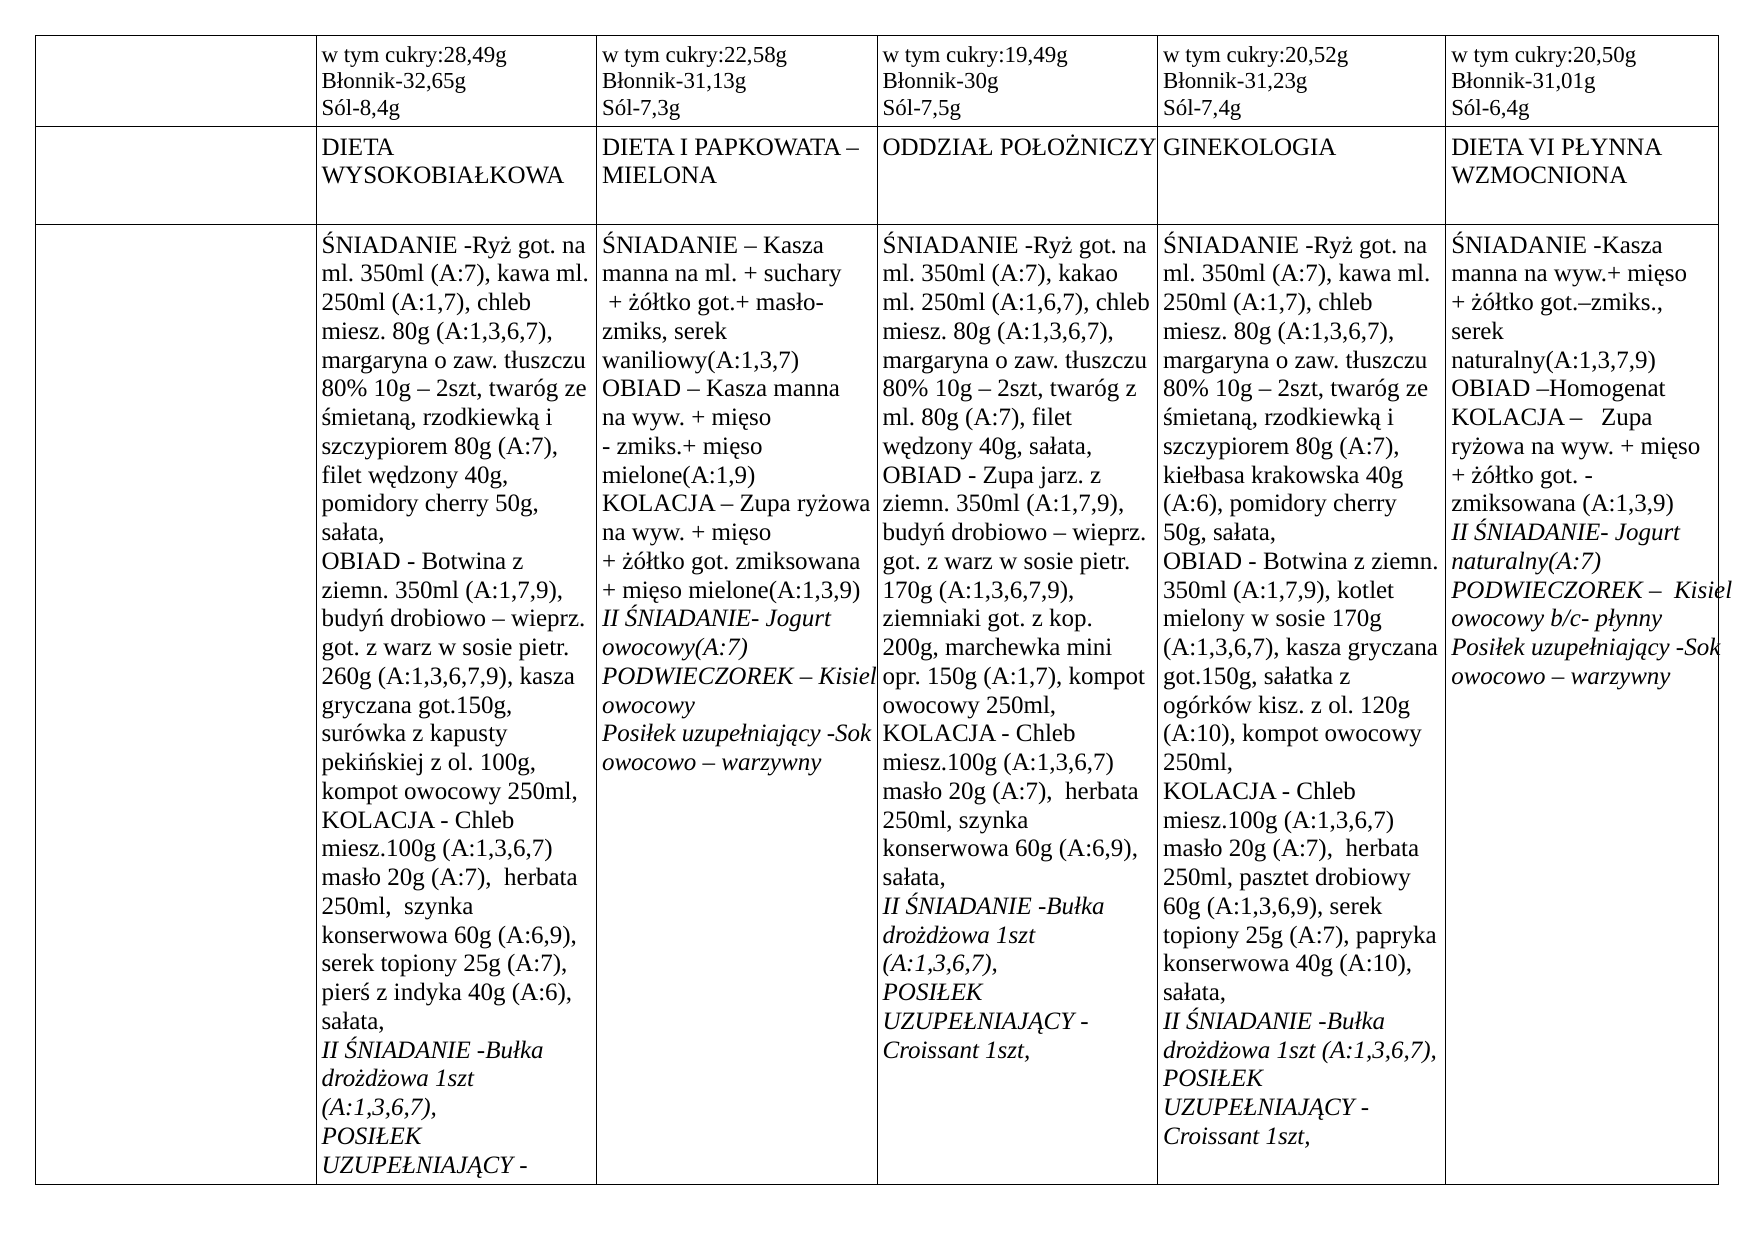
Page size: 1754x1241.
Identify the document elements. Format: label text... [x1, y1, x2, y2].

table_cell w tym cukry:20,52g Błonnik-31,23g Sól-7,4g [1158, 36, 1445, 126]
table_cell ŚNIADANIE -Ryż got. na ml. 350ml (A:7), kawa ml. 250ml (A:1,7), chleb miesz. 80g (A:1,3,6,7), margaryna o zaw. tłuszczu 80% 10g – 2szt, twaróg ze śmietaną, rzodkiewką i szczypiorem 80g (A:7), filet wędzony 40g, pomidory cherry 50g, sałata, OBIAD - Botwina z ziemn. 350ml (A:1,7,9), budyń drobiowo – wieprz. got. z warz w sosie pietr. 260g (A:1,3,6,7,9), kasza gryczana got.150g, surówka z kapusty pekińskiej z ol. 100g, kompot owocowy 250ml, KOLACJA - Chleb miesz.100g (A:1,3,6,7) masło 20g (A:7), herbata 250ml, szynka konserwowa 60g (A:6,9), serek topiony 25g (A:7), pierś z indyka 40g (A:6), sałata, II ŚNIADANIE -Bułka drożdżowa 1szt (A:1,3,6,7), POSIŁEK UZUPEŁNIAJĄCY [317, 225, 596, 1184]
table_cell ŚNIADANIE -Ryż got. na ml. 350ml (A:7), kawa ml. 250ml (A:1,7), chleb miesz. 80g (A:1,3,6,7), margaryna o zaw. tłuszczu 80% 10g – 2szt, twaróg ze śmietaną, rzodkiewką i szczypiorem 80g (A:7), kiełbasa krakowska 40g (A:6), pomidory cherry 50g, sałata, OBIAD - Botwina z ziemn. 350ml (A:1,7,9), kotlet mielony w sosie 170g (A:1,3,6,7), kasza gryczana got.150g, sałatka z ogórków kisz. z ol. 120g (A:10), kompot owocowy 250ml, KOLACJA - Chleb miesz.100g (A:1,3,6,7) masło 20g (A:7), herbata 250ml, pasztet drobiowy 60g (A:1,3,6,9), serek topiony 25g (A:7), papryka konserwowa 40g (A:10), sałata, II ŚNIADANIE -Bułka drożdżowa 1szt (A:1,3,6,7), POSIŁEK UZUPEŁNIAJĄCY - Croissant 1szt, [1158, 225, 1445, 1184]
table_cell DIETA VI PŁYNNA WZMOCNIONA [1446, 127, 1718, 224]
table_cell [36, 225, 316, 1184]
table_cell ODDZIAŁ POŁOŻNICZY [878, 127, 1157, 224]
table_cell w tym cukry:28,49g Błonnik-32,65g Sól-8,4g [317, 36, 596, 126]
table_cell ŚNIADANIE -Kasza manna na wyw.+ mięso + żółtko got.–zmiks., serek naturalny(A:1,3,7,9) OBIAD –Homogenat KOLACJA – Zupa ryżowa na wyw. + mięso + żółtko got. - zmiksowana (A:1,3,9) II ŚNIADANIE- Jogurt naturalny(A:7) PODWIECZOREK – Kisiel owocowy b/c- płynny Posiłek uzupełniający -Sok owocowo – warzywny [1446, 225, 1718, 1184]
table_cell ŚNIADANIE – Kasza manna na ml. + suchary + żółtko got.+ masło-zmiks, serek waniliowy(A:1,3,7) OBIAD – Kasza manna na wyw. + mięso - zmiks.+ mięso mielone(A:1,9) KOLACJA – Zupa ryżowa na wyw. + mięso + żółtko got. zmiksowana + mięso mielone(A:1,3,9) II ŚNIADANIE- Jogurt owocowy(A:7) PODWIECZOREK – Kisiel owocowy Posiłek uzupełniający -Sok owocowo – warzywny [597, 225, 877, 1184]
table_cell w tym cukry:20,50g Błonnik-31,01g Sól-6,4g [1446, 36, 1718, 126]
table_cell DIETA I PAPKOWATA – MIELONA [597, 127, 877, 224]
table_cell DIETA WYSOKOBIAŁKOWA [317, 127, 596, 224]
table_cell [36, 36, 316, 126]
table_cell w tym cukry:19,49g Błonnik-30g Sól-7,5g [878, 36, 1157, 126]
table_cell ŚNIADANIE -Ryż got. na ml. 350ml (A:7), kakao ml. 250ml (A:1,6,7), chleb miesz. 80g (A:1,3,6,7), margaryna o zaw. tłuszczu 80% 10g – 2szt, twaróg z ml. 80g (A:7), filet wędzony 40g, sałata, OBIAD - Zupa jarz. z ziemn. 350ml (A:1,7,9), budyń drobiowo – wieprz. got. z warz w sosie pietr. 170g (A:1,3,6,7,9), ziemniaki got. z kop. 200g, marchewka mini opr. 150g (A:1,7), kompot owocowy 250ml, KOLACJA - Chleb miesz.100g (A:1,3,6,7) masło 20g (A:7), herbata 250ml, szynka konserwowa 60g (A:6,9), sałata, II ŚNIADANIE -Bułka drożdżowa 1szt (A:1,3,6,7), POSIŁEK UZUPEŁNIAJĄCY - Croissant 1szt, [878, 225, 1157, 1184]
table_cell [36, 127, 316, 224]
table_cell w tym cukry:22,58g Błonnik-31,13g Sól-7,3g [597, 36, 877, 126]
table_cell GINEKOLOGIA [1158, 127, 1445, 224]
